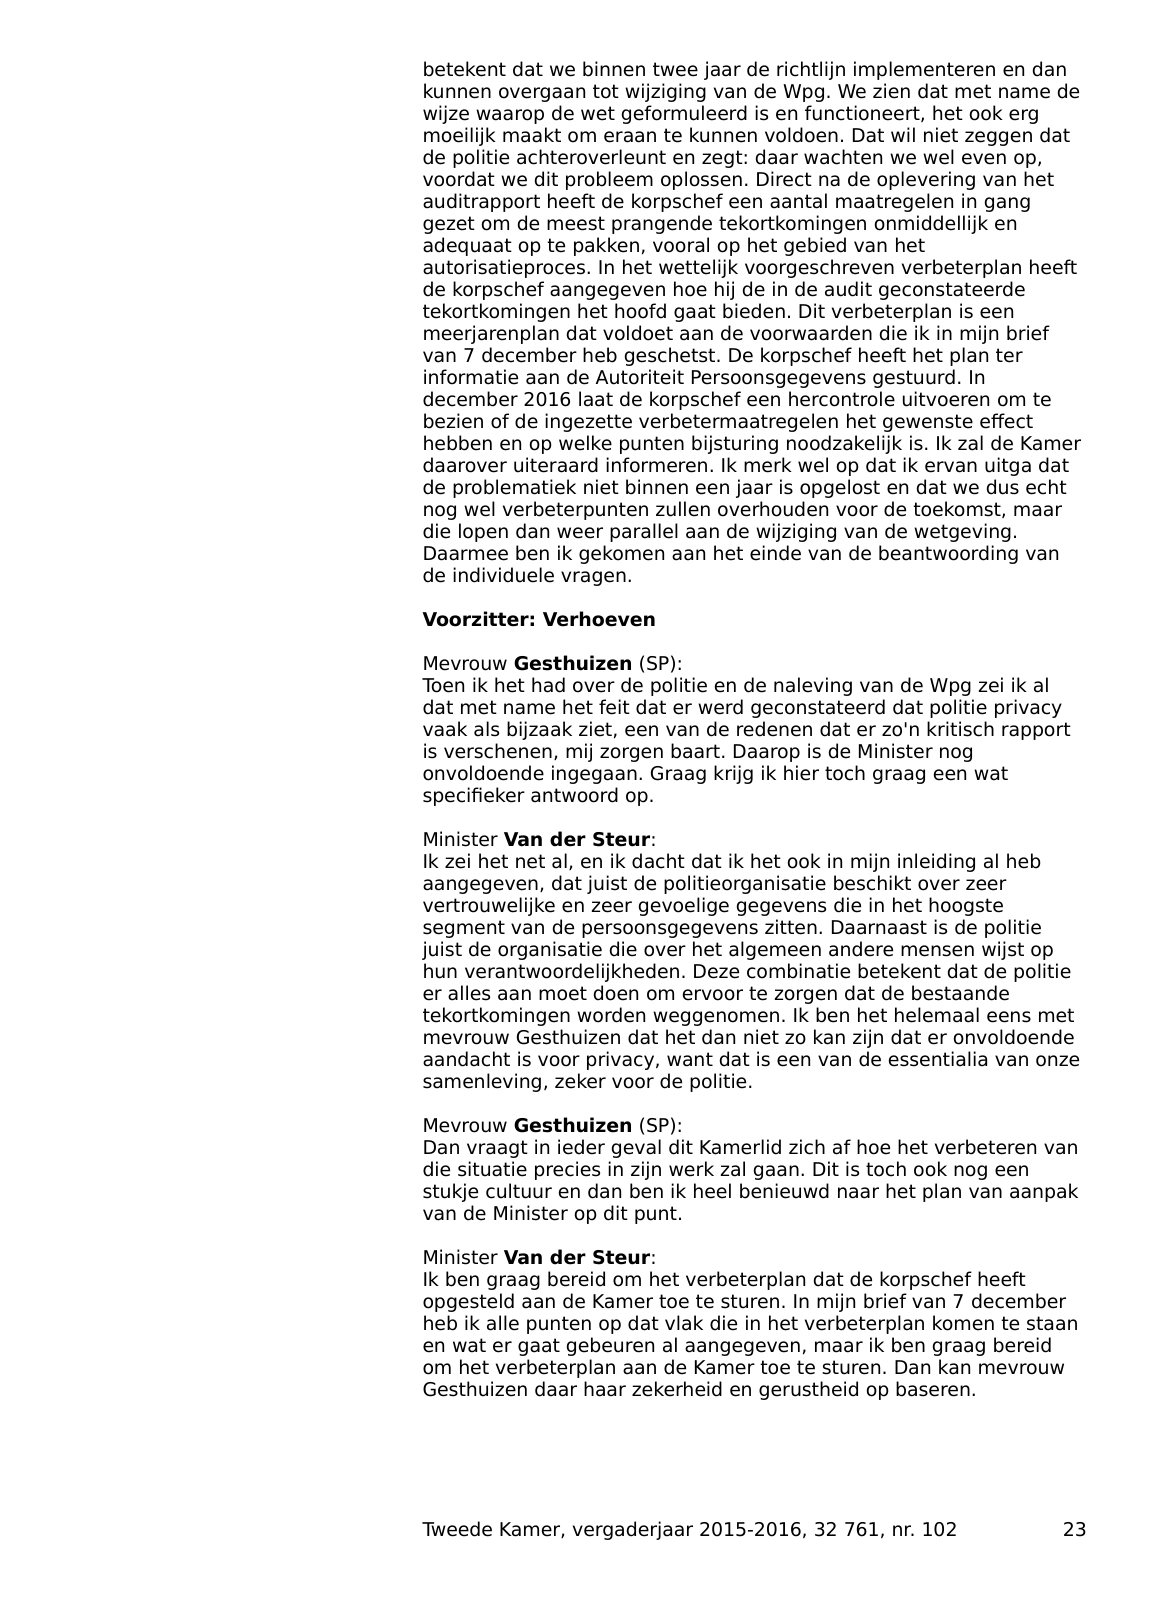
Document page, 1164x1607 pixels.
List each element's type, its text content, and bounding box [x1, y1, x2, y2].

text Mevrouw Gesthuizen (SP): [422, 653, 1087, 675]
text Dan vraagt in ieder geval dit Kamerlid zich af hoe het verbeteren van die situatie precies in zijn werk zal gaan. Dit is toch ook nog een stukje cultuur en dan ben ik heel benieuwd naar het plan van aanpak van de Minister op dit punt. [422, 1137, 1087, 1225]
text Ik zei het net al, en ik dacht dat ik het ook in mijn inleiding al heb aangegeven, dat juist de politieorganisatie beschikt over zeer vertrouwelijke en zeer gevoelige gegevens die in het hoogste segment van de persoonsgegevens zitten. Daarnaast is de politie juist de organisatie die over het algemeen andere mensen wijst op hun verantwoordelijkheden. Deze combinatie betekent dat de politie er alles aan moet doen om ervoor te zorgen dat de bestaande tekortkomingen worden weggenomen. Ik ben het helemaal eens met mevrouw Gesthuizen dat het dan niet zo kan zijn dat er onvoldoende aandacht is voor privacy, want dat is een van de essentialia van onze samenleving, zeker voor de politie. [422, 851, 1087, 1093]
text Ik ben graag bereid om het verbeterplan dat de korpschef heeft opgesteld aan de Kamer toe te sturen. In mijn brief van 7 december heb ik alle punten op dat vlak die in het verbeterplan komen te staan en wat er gaat gebeuren al aangegeven, maar ik ben graag bereid om het verbeterplan aan de Kamer toe te sturen. Dan kan mevrouw Gesthuizen daar haar zekerheid en gerustheid op baseren. [422, 1269, 1087, 1401]
text Daarmee ben ik gekomen aan het einde van de beantwoording van de individuele vragen. [422, 543, 1087, 587]
text Toen ik het had over de politie en de naleving van de Wpg zei ik al dat met name het feit dat er werd geconstateerd dat politie privacy vaak als bijzaak ziet, een van de redenen dat er zo'n kritisch rapport is verschenen, mij zorgen baart. Daarop is de Minister nog onvoldoende ingegaan. Graag krijg ik hier toch graag een wat specifieker antwoord op. [422, 675, 1087, 807]
text Minister Van der Steur: [422, 1247, 1087, 1269]
subtitle Voorzitter: Verhoeven [422, 609, 1087, 631]
text betekent dat we binnen twee jaar de richtlijn implementeren en dan kunnen overgaan tot wijziging van de Wpg. We zien dat met name de wijze waarop de wet geformuleerd is en functioneert, het ook erg moeilijk maakt om eraan te kunnen voldoen. Dat wil niet zeggen dat de politie achteroverleunt en zegt: daar wachten we wel even op, voordat we dit probleem oplossen. Direct na de oplevering van het auditrapport heeft de korpschef een aantal maatregelen in gang gezet om de meest prangende tekortkomingen onmiddellijk en adequaat op te pakken, vooral op het gebied van het autorisatieproces. In het wettelijk voorgeschreven verbeterplan heeft de korpschef aangegeven hoe hij de in de audit geconstateerde tekortkomingen het hoofd gaat bieden. Dit verbeterplan is een meerjarenplan dat voldoet aan de voorwaarden die ik in mijn brief van 7 december heb geschetst. De korpschef heeft het plan ter informatie aan de Autoriteit Persoonsgegevens gestuurd. In december 2016 laat de korpschef een hercontrole uitvoeren om te bezien of de ingezette verbetermaatregelen het gewenste effect hebben en op welke punten bijsturing noodzakelijk is. Ik zal de Kamer daarover uiteraard informeren. Ik merk wel op dat ik ervan uitga dat de problematiek niet binnen een jaar is opgelost en dat we dus echt nog wel verbeterpunten zullen overhouden voor de toekomst, maar die lopen dan weer parallel aan de wijziging van de wetgeving. [422, 59, 1087, 543]
text Mevrouw Gesthuizen (SP): [422, 1115, 1087, 1137]
text Minister Van der Steur: [422, 829, 1087, 851]
